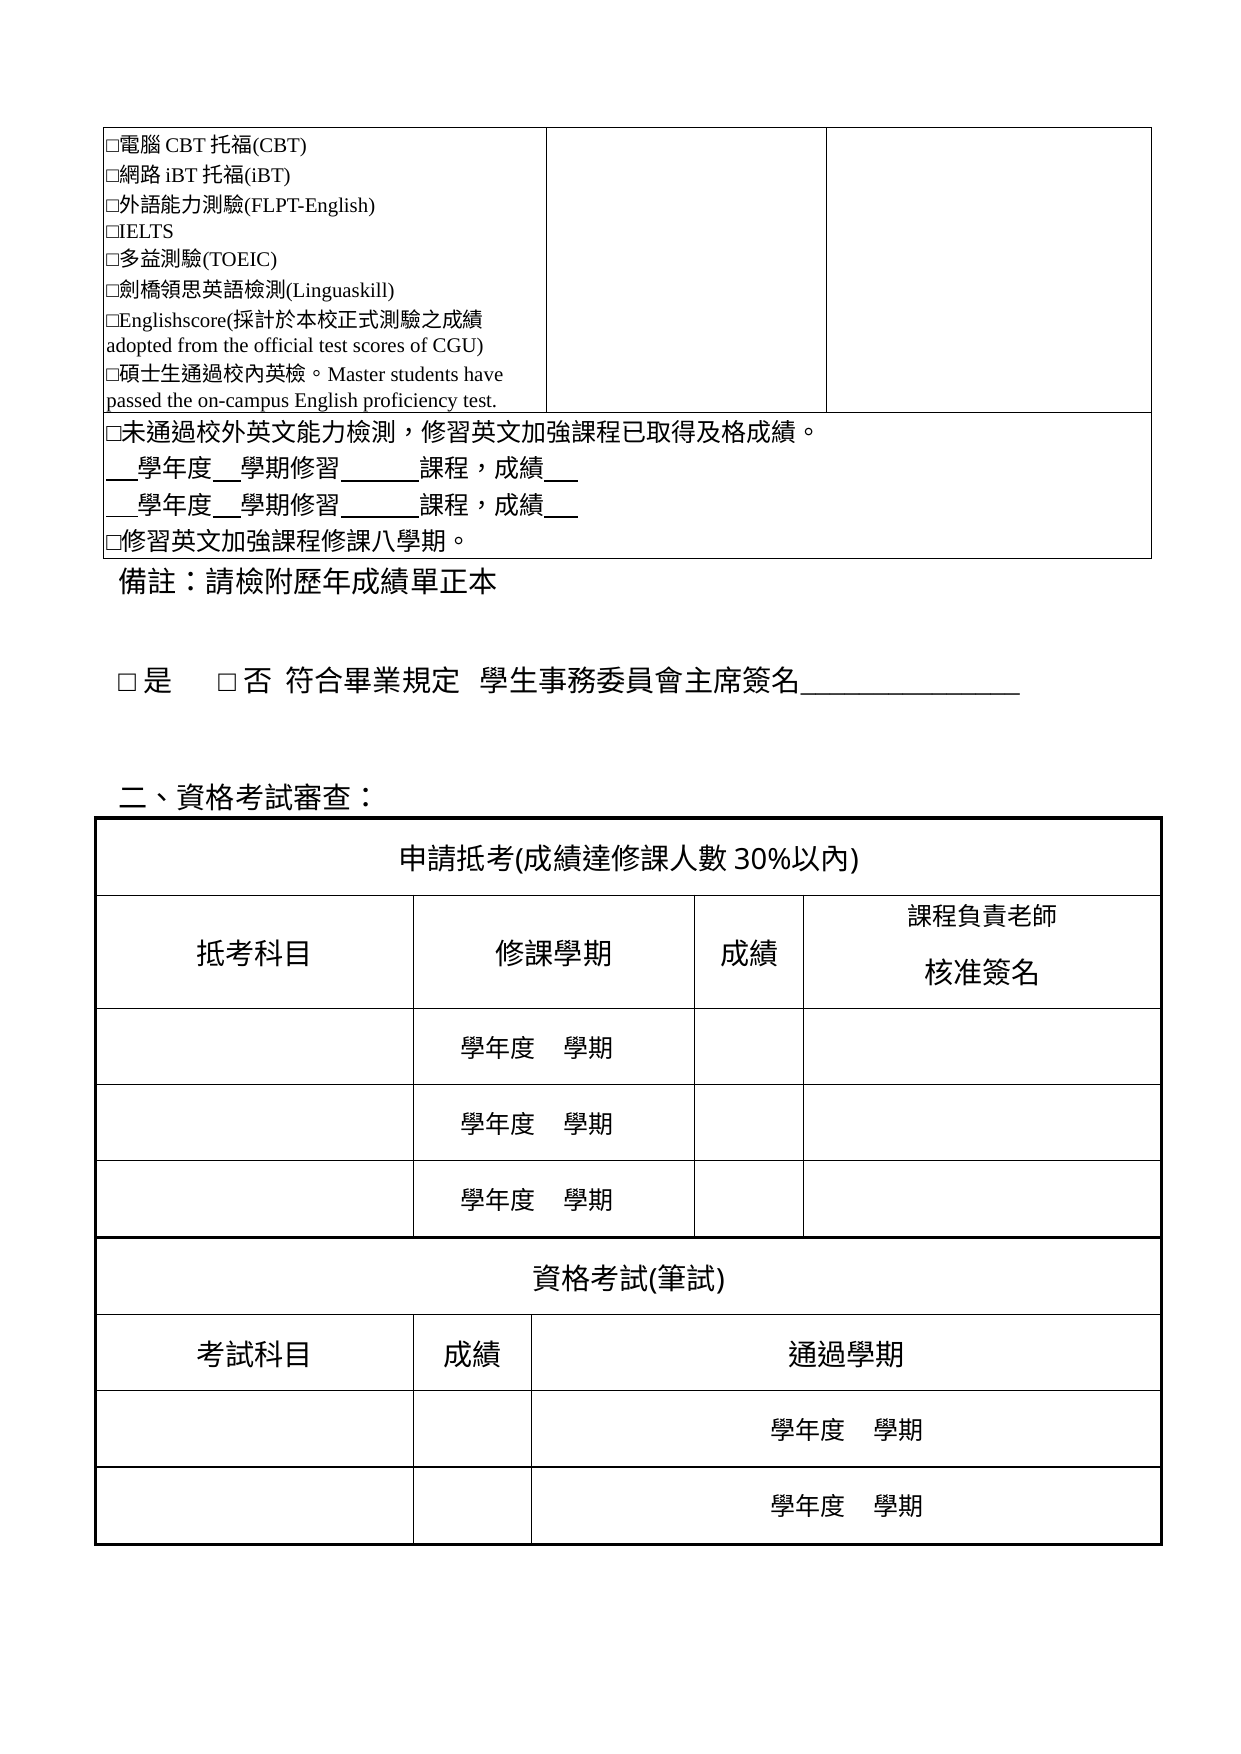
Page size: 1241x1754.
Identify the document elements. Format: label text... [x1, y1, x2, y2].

text 二、資格考試審查： [118, 774, 1122, 816]
table_cell [414, 1468, 531, 1542]
table_cell 抵考科目 [97, 896, 413, 1008]
table_cell 學年度 學期 [532, 1391, 1160, 1466]
table_header 申請抵考(成績達修課人數30%以內) [97, 820, 1160, 894]
table_cell [547, 128, 826, 412]
table_cell □電腦 CBT 托福(CBT) □網路 iBT 托福(iBT) □外語能力測驗(FLPT-English) □IELTS □多益測驗(TOEIC) □劍橋領思英語檢測(Linguaskill) □Englishscore(採計於本校正式測驗之成績 adopted from the official test scores of CGU) □碩士生通過校內英檢。Master students have passed the on-campus English proficiency test. [104, 128, 546, 412]
table_cell 通過學期 [532, 1315, 1160, 1390]
table_cell □未通過校外英文能力檢測，修習英文加強課程已取得及格成績。 學年度 學期修習 課程，成績 學年度 學期修習 課程，成績 □修習英文加強課程修課八學期。 [104, 413, 1151, 558]
table_cell 成績 [414, 1315, 531, 1390]
table_cell [97, 1009, 413, 1084]
table_cell [97, 1468, 413, 1542]
table_cell [97, 1161, 413, 1236]
table_cell 學年度 學期 [532, 1468, 1160, 1542]
table_cell 修課學期 [414, 896, 694, 1008]
table_cell 學年度 學期 [414, 1085, 694, 1160]
table_cell 學年度 學期 [414, 1009, 694, 1084]
table_cell [695, 1085, 803, 1160]
table_cell [804, 1161, 1160, 1236]
table_cell [97, 1391, 413, 1466]
table_cell [804, 1085, 1160, 1160]
table_cell [695, 1009, 803, 1084]
table_cell 課程負責老師 核准簽名 [804, 896, 1160, 1008]
text □ 是 □ 否 符合畢業規定 學生事務委員會主席簽名_______________ [118, 641, 1122, 716]
table_cell [827, 128, 1151, 412]
table_cell [414, 1391, 531, 1466]
table_cell 考試科目 [97, 1315, 413, 1390]
table_cell 成績 [695, 896, 803, 1008]
table_cell [97, 1085, 413, 1160]
table_cell [695, 1161, 803, 1236]
table_cell [804, 1009, 1160, 1084]
text 備註：請檢附歷年成績單正本 [118, 559, 1122, 601]
table_cell 資格考試(筆試) [97, 1239, 1160, 1314]
table_cell 學年度 學期 [414, 1161, 694, 1236]
